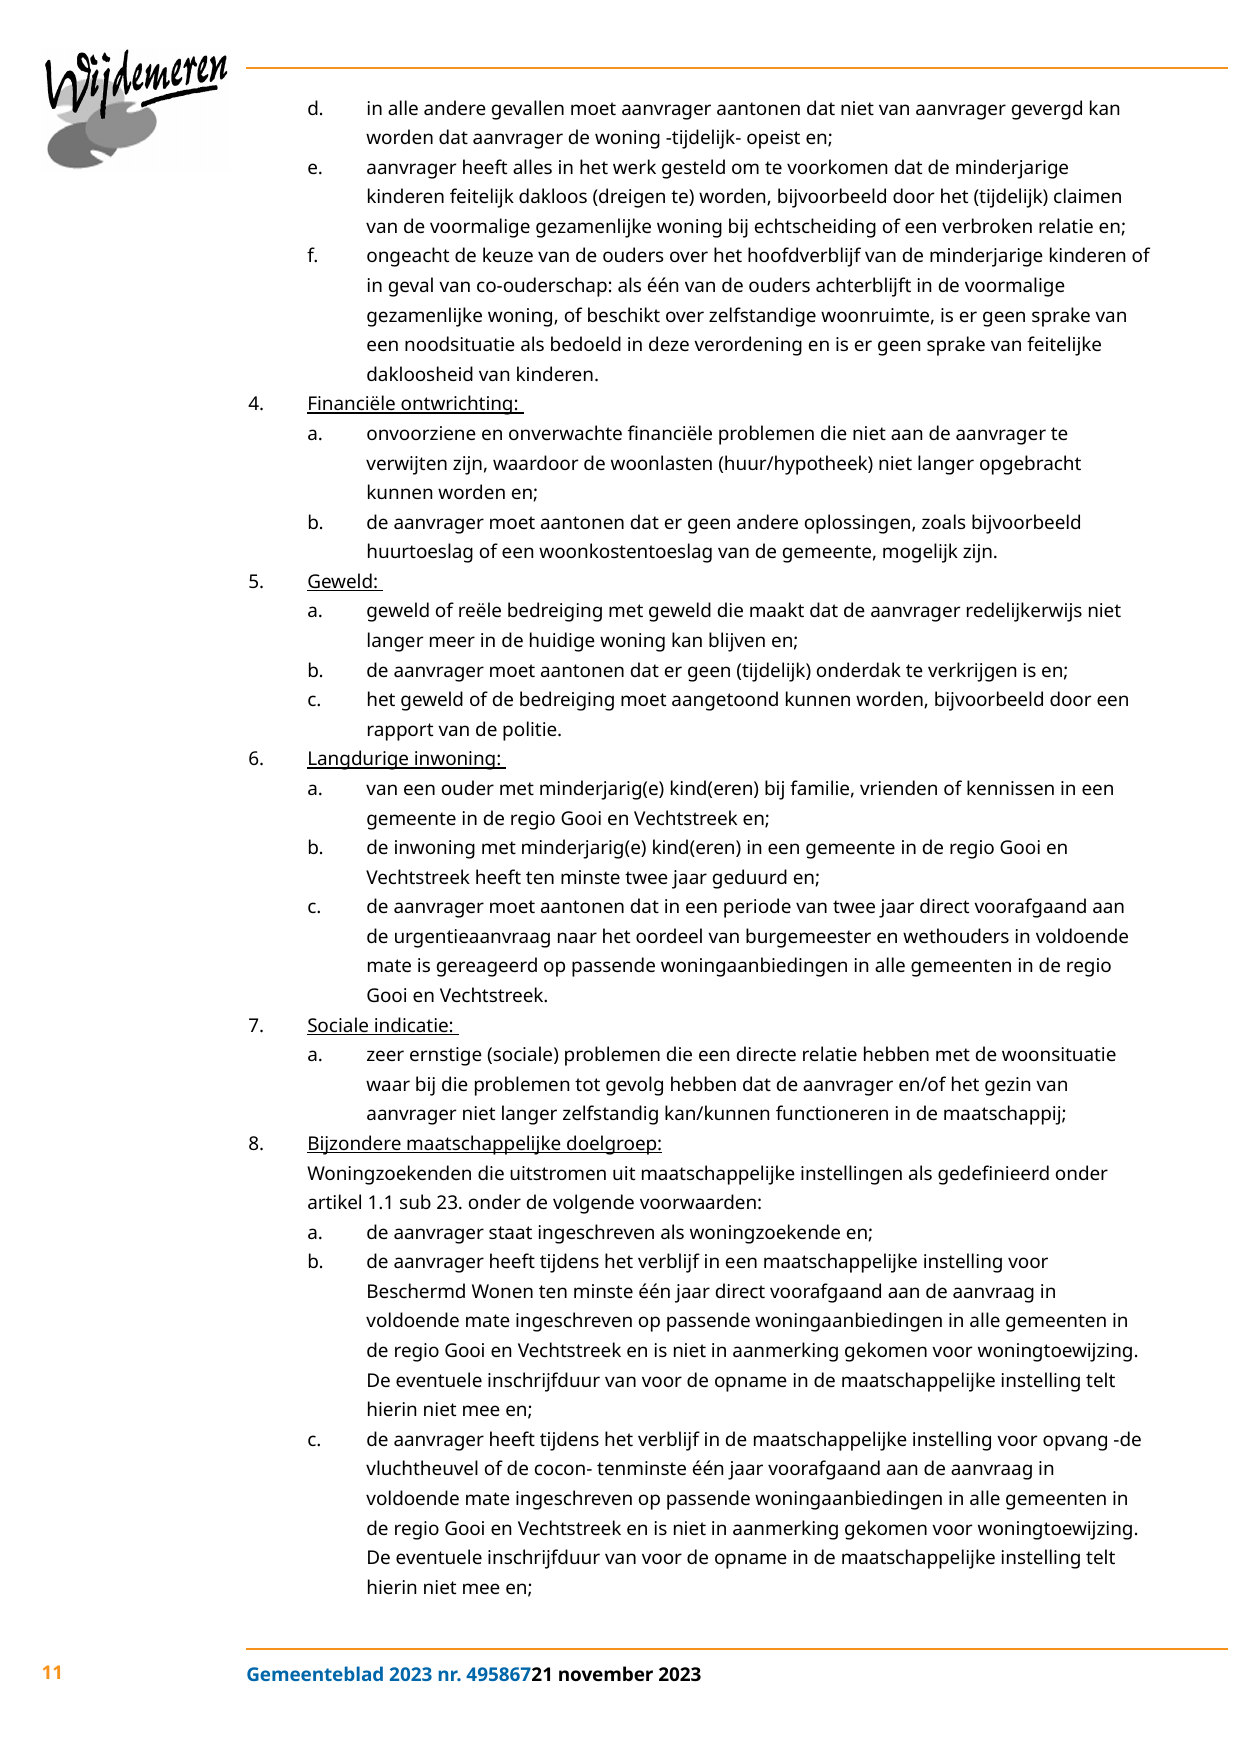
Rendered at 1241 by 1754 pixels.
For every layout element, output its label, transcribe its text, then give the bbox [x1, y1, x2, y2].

list in alle andere gevallen moet aanvrager aantonen dat niet van aanvrager gevergd kan worden dat aanvrager de woning -tijdelijk- opeist en; [307, 95, 1152, 150]
list Woningzoekenden die uitstromen uit maatschappelijke instellingen als gedefinieerd onder artikel 1.1 sub 23. onder de volgende voorwaarden: [248, 1160, 1152, 1215]
list het geweld of de bedreiging moet aangetoond kunnen worden, bijvoorbeeld door een rapport van de politie. [307, 686, 1152, 742]
list Geweld: [248, 568, 1152, 594]
list Bijzondere maatschappelijke doelgroep: [248, 1130, 1152, 1156]
list geweld of reële bedreiging met geweld die maakt dat de aanvrager redelijkerwijs niet langer meer in de huidige woning kan blijven en; [307, 598, 1152, 653]
list zeer ernstige (sociale) problemen die een directe relatie hebben met de woonsituatie waar bij die problemen tot gevolg hebben dat de aanvrager en/of het gezin van aanvrager niet langer zelfstandig kan/kunnen functioneren in de maatschappij; [307, 1041, 1152, 1126]
list onvoorziene en onverwachte financiële problemen die niet aan de aanvrager te verwijten zijn, waardoor de woonlasten (huur/hypotheek) niet langer opgebracht kunnen worden en; [307, 420, 1152, 505]
list de aanvrager heeft tijdens het verblijf in een maatschappelijke instelling voor Beschermd Wonen ten minste één jaar direct voorafgaand aan de aanvraag in voldoende mate ingeschreven op passende woningaanbiedingen in alle gemeenten in de regio Gooi en Vechtstreek en is niet in aanmerking gekomen voor woningtoewijzing. De eventuele inschrijfduur van voor de opname in de maatschappelijke instelling telt hierin niet mee en; [307, 1248, 1152, 1422]
list aanvrager heeft alles in het werk gesteld om te voorkomen dat de minderjarige kinderen feitelijk dakloos (dreigen te) worden, bijvoorbeeld door het (tijdelijk) claimen van de voormalige gezamenlijke woning bij echtscheiding of een verbroken relatie en; [307, 154, 1152, 239]
list ongeacht de keuze van de ouders over het hoofdverblijf van de minderjarige kinderen of in geval van co-ouderschap: als één van de ouders achterblijft in de voormalige gezamenlijke woning, of beschikt over zelfstandige woonruimte, is er geen sprake van een noodsituatie als bedoeld in deze verordening en is er geen sprake van feitelijke dakloosheid van kinderen. [307, 243, 1152, 387]
list de inwoning met minderjarig(e) kind(eren) in een gemeente in de regio Gooi en Vechtstreek heeft ten minste twee jaar geduurd en; [307, 834, 1152, 890]
list de aanvrager staat ingeschreven als woningzoekende en; [307, 1219, 1152, 1245]
list de aanvrager moet aantonen dat er geen andere oplossingen, zoals bijvoorbeeld huurtoeslag of een woonkostentoeslag van de gemeente, mogelijk zijn. [307, 509, 1152, 564]
picture [41, 47, 231, 172]
list de aanvrager moet aantonen dat er geen (tijdelijk) onderdak te verkrijgen is en; [307, 657, 1152, 683]
list Financiële ontwrichting: [248, 391, 1152, 416]
list de aanvrager moet aantonen dat in een periode van twee jaar direct voorafgaand aan de urgentieaanvraag naar het oordeel van burgemeester en wethouders in voldoende mate is gereageerd op passende woningaanbiedingen in alle gemeenten in de regio Gooi en Vechtstreek. [307, 893, 1152, 1008]
list Langdurige inwoning: [248, 746, 1152, 771]
list Sociale indicatie: [248, 1012, 1152, 1038]
list de aanvrager heeft tijdens het verblijf in de maatschappelijke instelling voor opvang -de vluchtheuvel of de cocon- tenminste één jaar voorafgaand aan de aanvraag in voldoende mate ingeschreven op passende woningaanbiedingen in alle gemeenten in de regio Gooi en Vechtstreek en is niet in aanmerking gekomen voor woningtoewijzing. De eventuele inschrijfduur van voor de opname in de maatschappelijke instelling telt hierin niet mee en; [307, 1426, 1152, 1600]
list van een ouder met minderjarig(e) kind(eren) bij familie, vrienden of kennissen in een gemeente in de regio Gooi en Vechtstreek en; [307, 775, 1152, 831]
